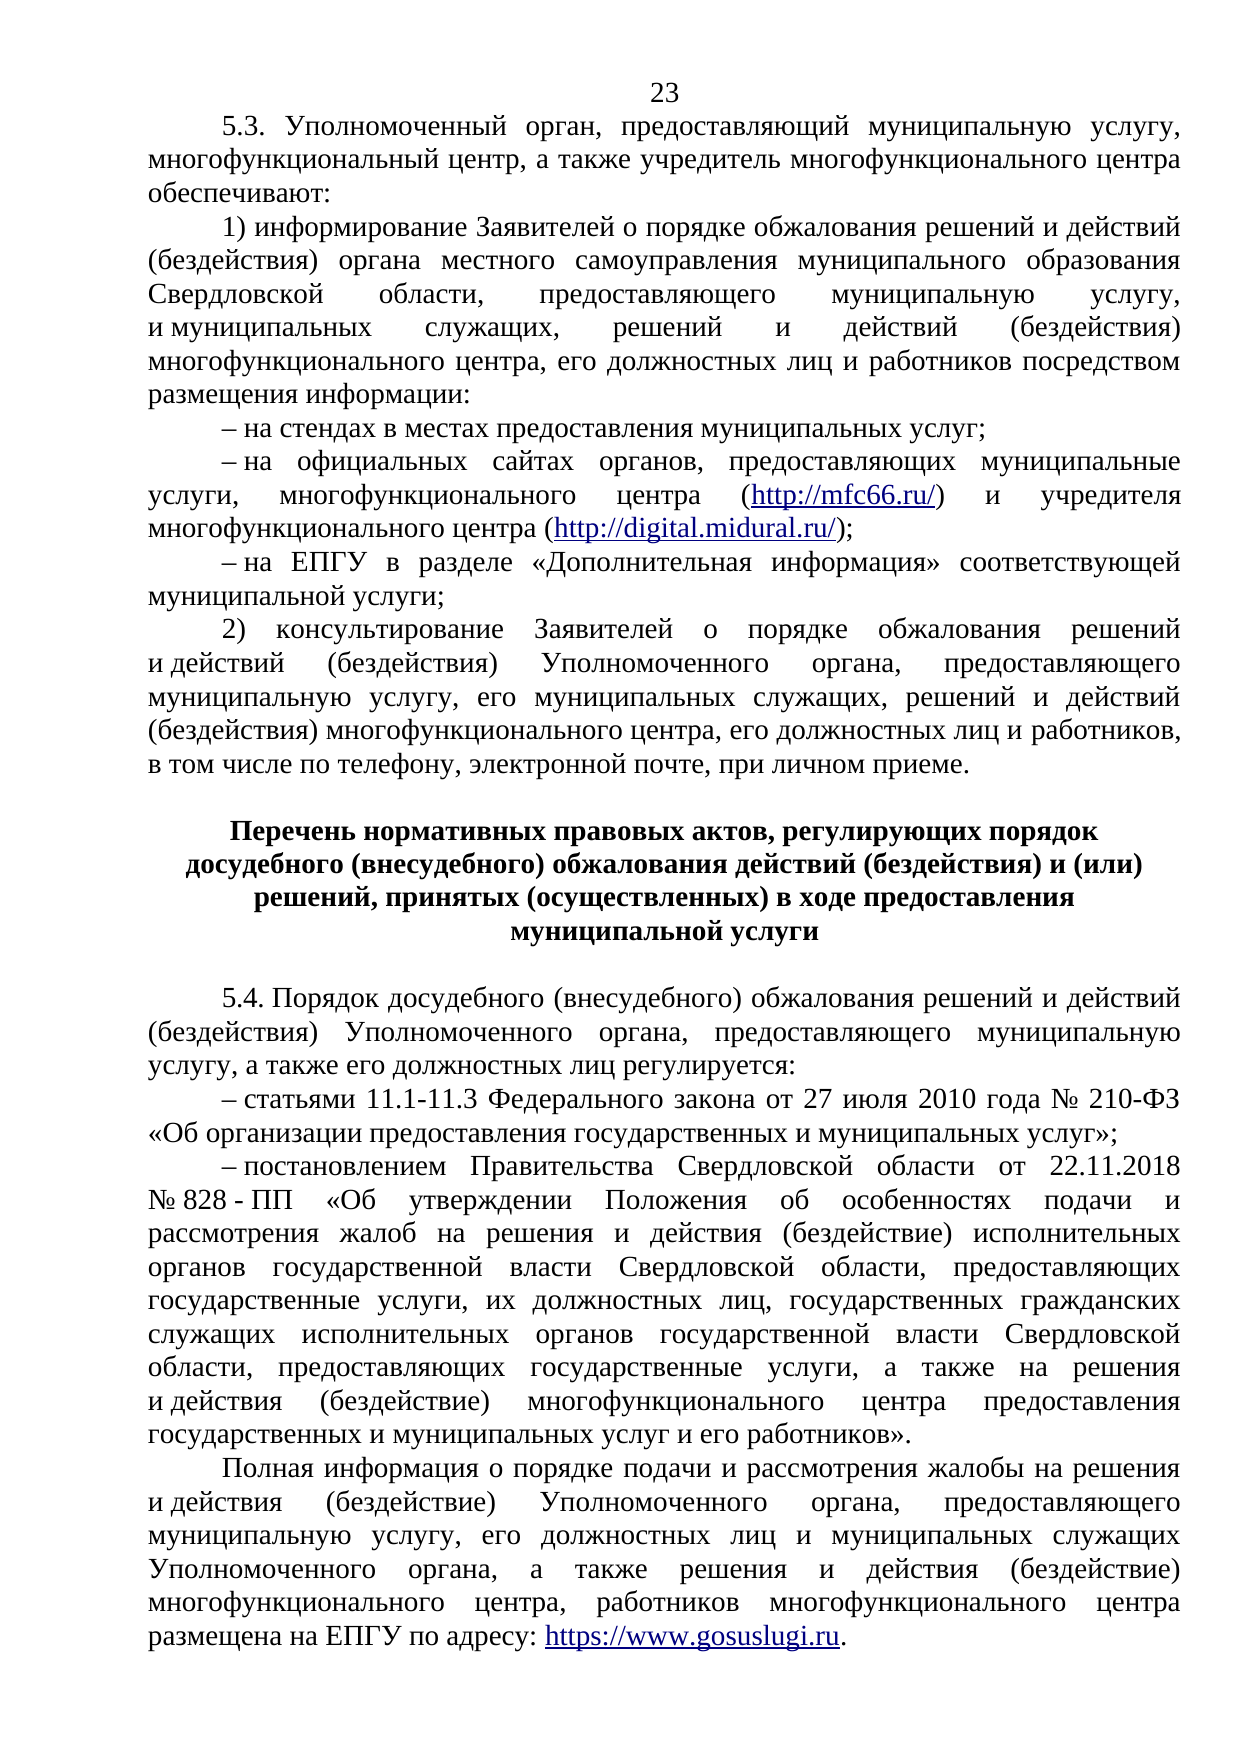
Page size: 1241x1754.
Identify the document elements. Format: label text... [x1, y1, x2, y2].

text 2) консультирование Заявителей о порядке обжалования решений и действий (бездействия) Уполномоченного органа, предоставляющего муниципальную услугу, его муниципальных служащих, решений и действий (бездействия) многофункционального центра, его должностных лиц и работников, в том числе по телефону, электронной почте, при личном приеме. [148, 612, 1181, 779]
text решений, принятых (осуществленных) в ходе предоставления [148, 880, 1181, 913]
text муниципальной услуги [148, 913, 1181, 947]
text – на стендах в местах предоставления муниципальных услуг; [148, 410, 1181, 444]
text – статьями 11.1-11.3 Федерального закона от 27 июля 2010 года № 210-ФЗ «Об организации предоставления государственных и муниципальных услуг»; [148, 1081, 1181, 1148]
text 1) информирование Заявителей о порядке обжалования решений и действий (бездействия) органа местного самоуправления муниципального образования Свердловской области, предоставляющего муниципальную услугу, и муниципальных служащих, решений и действий (бездействия) многофункционального центра, его должностных лиц и работников посредством размещения информации: [148, 209, 1181, 410]
text – на официальных сайтах органов, предоставляющих муниципальные услуги, многофункционального центра (http://mfc66.ru/) и учредителя многофункционального центра (http://digital.midural.ru/); [148, 444, 1181, 544]
text Полная информация о порядке подачи и рассмотрения жалобы на решения и действия (бездействие) Уполномоченного органа, предоставляющего муниципальную услугу, его должностных лиц и муниципальных служащих Уполномоченного органа, а также решения и действия (бездействие) многофункционального центра, работников многофункционального центра размещена на ЕПГУ по адресу: https://www.gosuslugi.ru. [148, 1450, 1181, 1651]
text – постановлением Правительства Свердловской области от 22.11.2018 № 828 - ПП «Об утверждении Положения об особенностях подачи и рассмотрения жалоб на решения и действия (бездействие) исполнительных органов государственной власти Свердловской области, предоставляющих государственные услуги, их должностных лиц, государственных гражданских служащих исполнительных органов государственной власти Свердловской области, предоставляющих государственные услуги, а также на решения и действия (бездействие) многофункционального центра предоставления государственных и муниципальных услуг и его работников». [148, 1148, 1181, 1450]
text Перечень нормативных правовых актов, регулирующих порядок [148, 813, 1180, 846]
text досудебного (внесудебного) обжалования действий (бездействия) и (или) [148, 846, 1181, 880]
text 5.3. Уполномоченный орган, предоставляющий муниципальную услугу, многофункциональный центр, а также учредитель многофункционального центра обеспечивают: [148, 108, 1181, 209]
text – на ЕПГУ в разделе «Дополнительная информация» соответствующей муниципальной услуги; [148, 544, 1181, 612]
text 5.4. Порядок досудебного (внесудебного) обжалования решений и действий (бездействия) Уполномоченного органа, предоставляющего муниципальную услугу, а также его должностных лиц регулируется: [148, 981, 1181, 1081]
